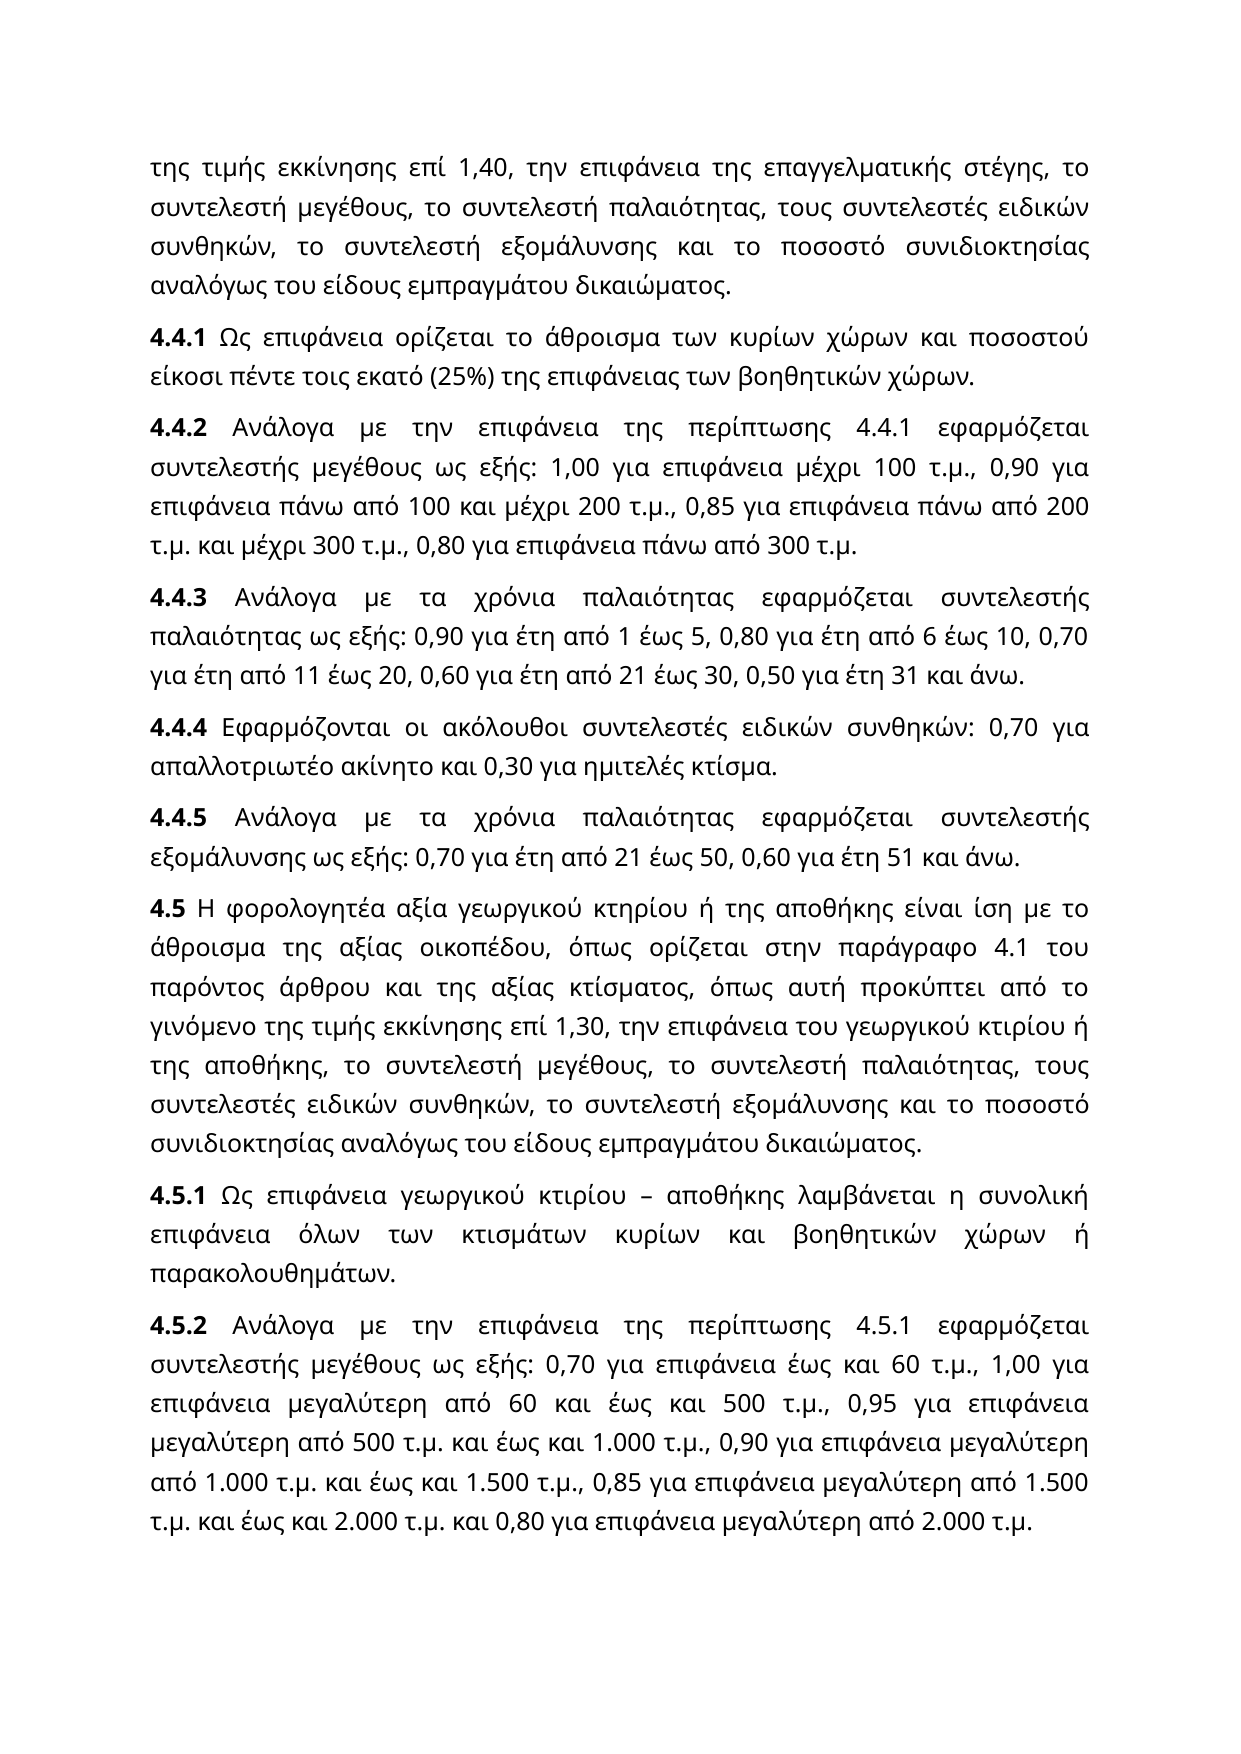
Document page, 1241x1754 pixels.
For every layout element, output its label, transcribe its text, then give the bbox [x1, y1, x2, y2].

text 4.5 Η φορολογητέα αξία γεωργικού κτηρίου ή της αποθήκης είναι ίση με το άθροισμα της αξίας οικοπέδου, όπως ορίζεται στην παράγραφο 4.1 του παρόντος άρθρου και της αξίας κτίσματος, όπως αυτή προκύπτει από το γινόμενο της τιμής εκκίνησης επί 1,30, την επιφάνεια του γεωργικού κτιρίου ή της αποθήκης, το συντελεστή μεγέθους, το συντελεστή παλαιότητας, τους συντελεστές ειδικών συνθηκών, το συντελεστή εξομάλυνσης και το ποσοστό συνιδιοκτησίας αναλόγως του είδους εμπραγμάτου δικαιώματος. [150, 891, 1090, 1160]
text 4.4.3 Ανάλογα με τα χρόνια παλαιότητας εφαρμόζεται συντελεστής παλαιότητας ως εξής: 0,90 για έτη από 1 έως 5, 0,80 για έτη από 6 έως 10, 0,70 για έτη από 11 έως 20, 0,60 για έτη από 21 έως 30, 0,50 για έτη 31 και άνω. [150, 579, 1090, 692]
text 4.4.2 Ανάλογα με την επιφάνεια της περίπτωσης 4.4.1 εφαρμόζεται συντελεστής μεγέθους ως εξής: 1,00 για επιφάνεια μέχρι 100 τ.μ., 0,90 για επιφάνεια πάνω από 100 και μέχρι 200 τ.μ., 0,85 για επιφάνεια πάνω από 200 τ.μ. και μέχρι 300 τ.μ., 0,80 για επιφάνεια πάνω από 300 τ.μ. [150, 410, 1090, 562]
text της τιμής εκκίνησης επί 1,40, την επιφάνεια της επαγγελματικής στέγης, το συντελεστή μεγέθους, το συντελεστή παλαιότητας, τους συντελεστές ειδικών συνθηκών, το συντελεστή εξομάλυνσης και το ποσοστό συνιδιοκτησίας αναλόγως του είδους εμπραγμάτου δικαιώματος. [150, 150, 1090, 302]
text 4.5.1 Ως επιφάνεια γεωργικού κτιρίου – αποθήκης λαμβάνεται η συνολική επιφάνεια όλων των κτισμάτων κυρίων και βοηθητικών χώρων ή παρακολουθημάτων. [150, 1177, 1090, 1290]
text 4.5.2 Ανάλογα με την επιφάνεια της περίπτωσης 4.5.1 εφαρμόζεται συντελεστής μεγέθους ως εξής: 0,70 για επιφάνεια έως και 60 τ.μ., 1,00 για επιφάνεια μεγαλύτερη από 60 και έως και 500 τ.μ., 0,95 για επιφάνεια μεγαλύτερη από 500 τ.μ. και έως και 1.000 τ.μ., 0,90 για επιφάνεια μεγαλύτερη από 1.000 τ.μ. και έως και 1.500 τ.μ., 0,85 για επιφάνεια μεγαλύτερη από 1.500 τ.μ. και έως και 2.000 τ.μ. και 0,80 για επιφάνεια μεγαλύτερη από 2.000 τ.μ. [150, 1307, 1090, 1537]
text 4.4.1 Ως επιφάνεια ορίζεται το άθροισμα των κυρίων χώρων και ποσοστού είκοσι πέντε τοις εκατό (25%) της επιφάνειας των βοηθητικών χώρων. [150, 319, 1090, 392]
text 4.4.4 Εφαρμόζονται οι ακόλουθοι συντελεστές ειδικών συνθηκών: 0,70 για απαλλοτριωτέο ακίνητο και 0,30 για ημιτελές κτίσμα. [150, 709, 1090, 782]
text 4.4.5 Ανάλογα με τα χρόνια παλαιότητας εφαρμόζεται συντελεστής εξομάλυνσης ως εξής: 0,70 για έτη από 21 έως 50, 0,60 για έτη 51 και άνω. [150, 800, 1090, 873]
